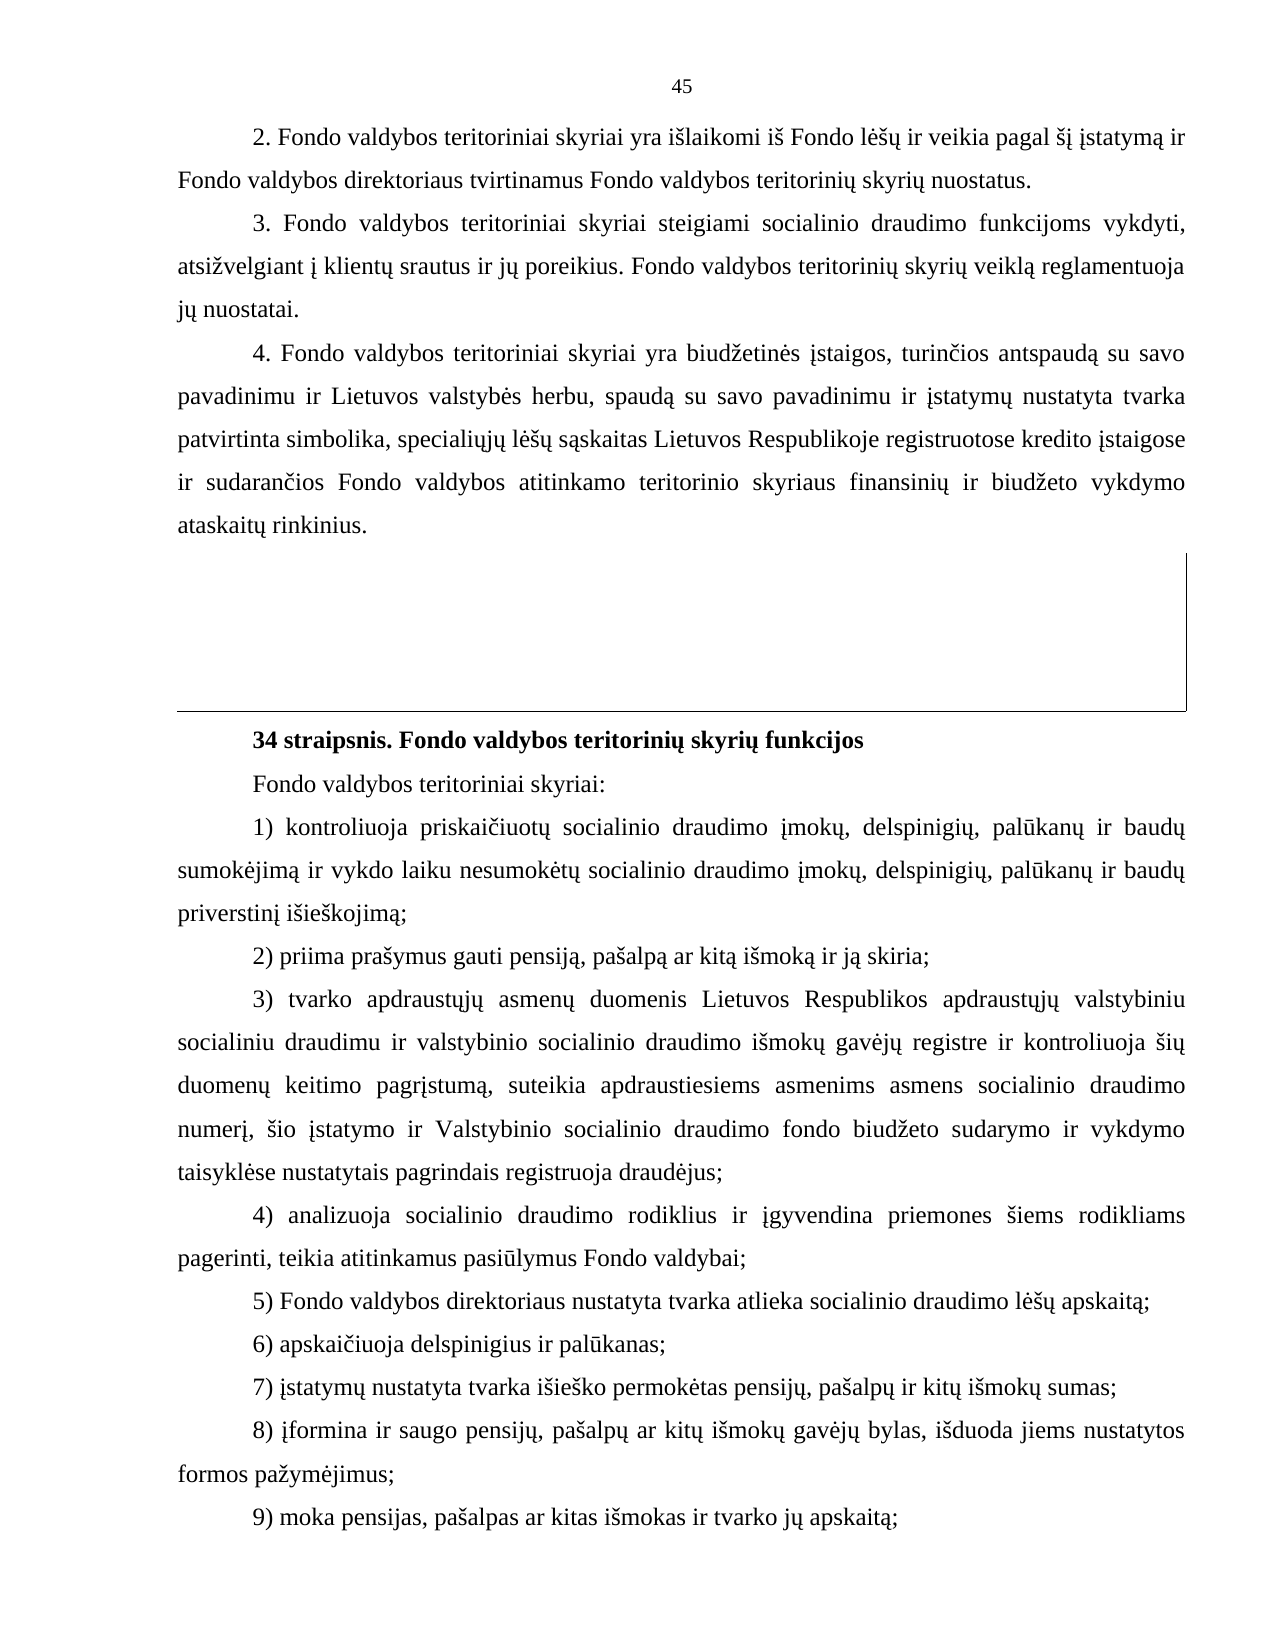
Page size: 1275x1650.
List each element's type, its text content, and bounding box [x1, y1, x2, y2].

text 4. Fondo valdybos teritoriniai skyriai yra biudžetinės įstaigos, turinčios antspaudą su savo pavadinimu ir Lietuvos valstybės herbu, spaudą su savo pavadinimu ir įstatymų nustatyta tvarka patvirtinta simbolika, specialiųjų lėšų sąskaitas Lietuvos Respublikoje registruotose kredito įstaigose ir sudarančios Fondo valdybos atitinkamo teritorinio skyriaus finansinių ir biudžeto vykdymo ataskaitų rinkinius. [177, 338, 1186, 539]
text 3) tvarko apdraustųjų asmenų duomenis Lietuvos Respublikos apdraustųjų valstybiniu socialiniu draudimu ir valstybinio socialinio draudimo išmokų gavėjų registre ir kontroliuoja šių duomenų keitimo pagrįstumą, suteikia apdraustiesiems asmenims asmens socialinio draudimo numerį, šio įstatymo ir Valstybinio socialinio draudimo fondo biudžeto sudarymo ir vykdymo taisyklėse nustatytais pagrindais registruoja draudėjus; [177, 984, 1186, 1186]
text 1) kontroliuoja priskaičiuotų socialinio draudimo įmokų, delspinigių, palūkanų ir baudų sumokėjimą ir vykdo laiku nesumokėtų socialinio draudimo įmokų, delspinigių, palūkanų ir baudų priverstinį išieškojimą; [177, 812, 1186, 927]
text 3. Fondo valdybos teritoriniai skyriai steigiami socialinio draudimo funkcijoms vykdyti, atsižvelgiant į klientų srautus ir jų poreikius. Fondo valdybos teritorinių skyrių veiklą reglamentuoja jų nuostatai. [177, 208, 1186, 323]
text 8) įformina ir saugo pensijų, pašalpų ar kitų išmokų gavėjų bylas, išduoda jiems nustatytos formos pažymėjimus; [177, 1416, 1186, 1487]
text Fondo valdybos teritoriniai skyriai: [177, 769, 1186, 797]
text 2) priima prašymus gauti pensiją, pašalpą ar kitą išmoką ir ją skiria; [177, 941, 1186, 970]
text 2. Fondo valdybos teritoriniai skyriai yra išlaikomi iš Fondo lėšų ir veikia pagal šį įstatymą ir Fondo valdybos direktoriaus tvirtinamus Fondo valdybos teritorinių skyrių nuostatus. [177, 122, 1186, 194]
text 6) apskaičiuoja delspinigius ir palūkanas; [177, 1329, 1186, 1358]
text 5) Fondo valdybos direktoriaus nustatyta tvarka atlieka socialinio draudimo lėšų apskaitą; [177, 1286, 1186, 1315]
text 9) moka pensijas, pašalpas ar kitas išmokas ir tvarko jų apskaitą; [177, 1502, 1186, 1531]
text 34 straipsnis. Fondo valdybos teritorinių skyrių funkcijos [177, 726, 1186, 754]
text 4) analizuoja socialinio draudimo rodiklius ir įgyvendina priemones šiems rodikliams pagerinti, teikia atitinkamus pasiūlymus Fondo valdybai; [177, 1200, 1186, 1272]
text 7) įstatymų nustatyta tvarka išieško permokėtas pensijų, pašalpų ir kitų išmokų sumas; [177, 1372, 1186, 1401]
